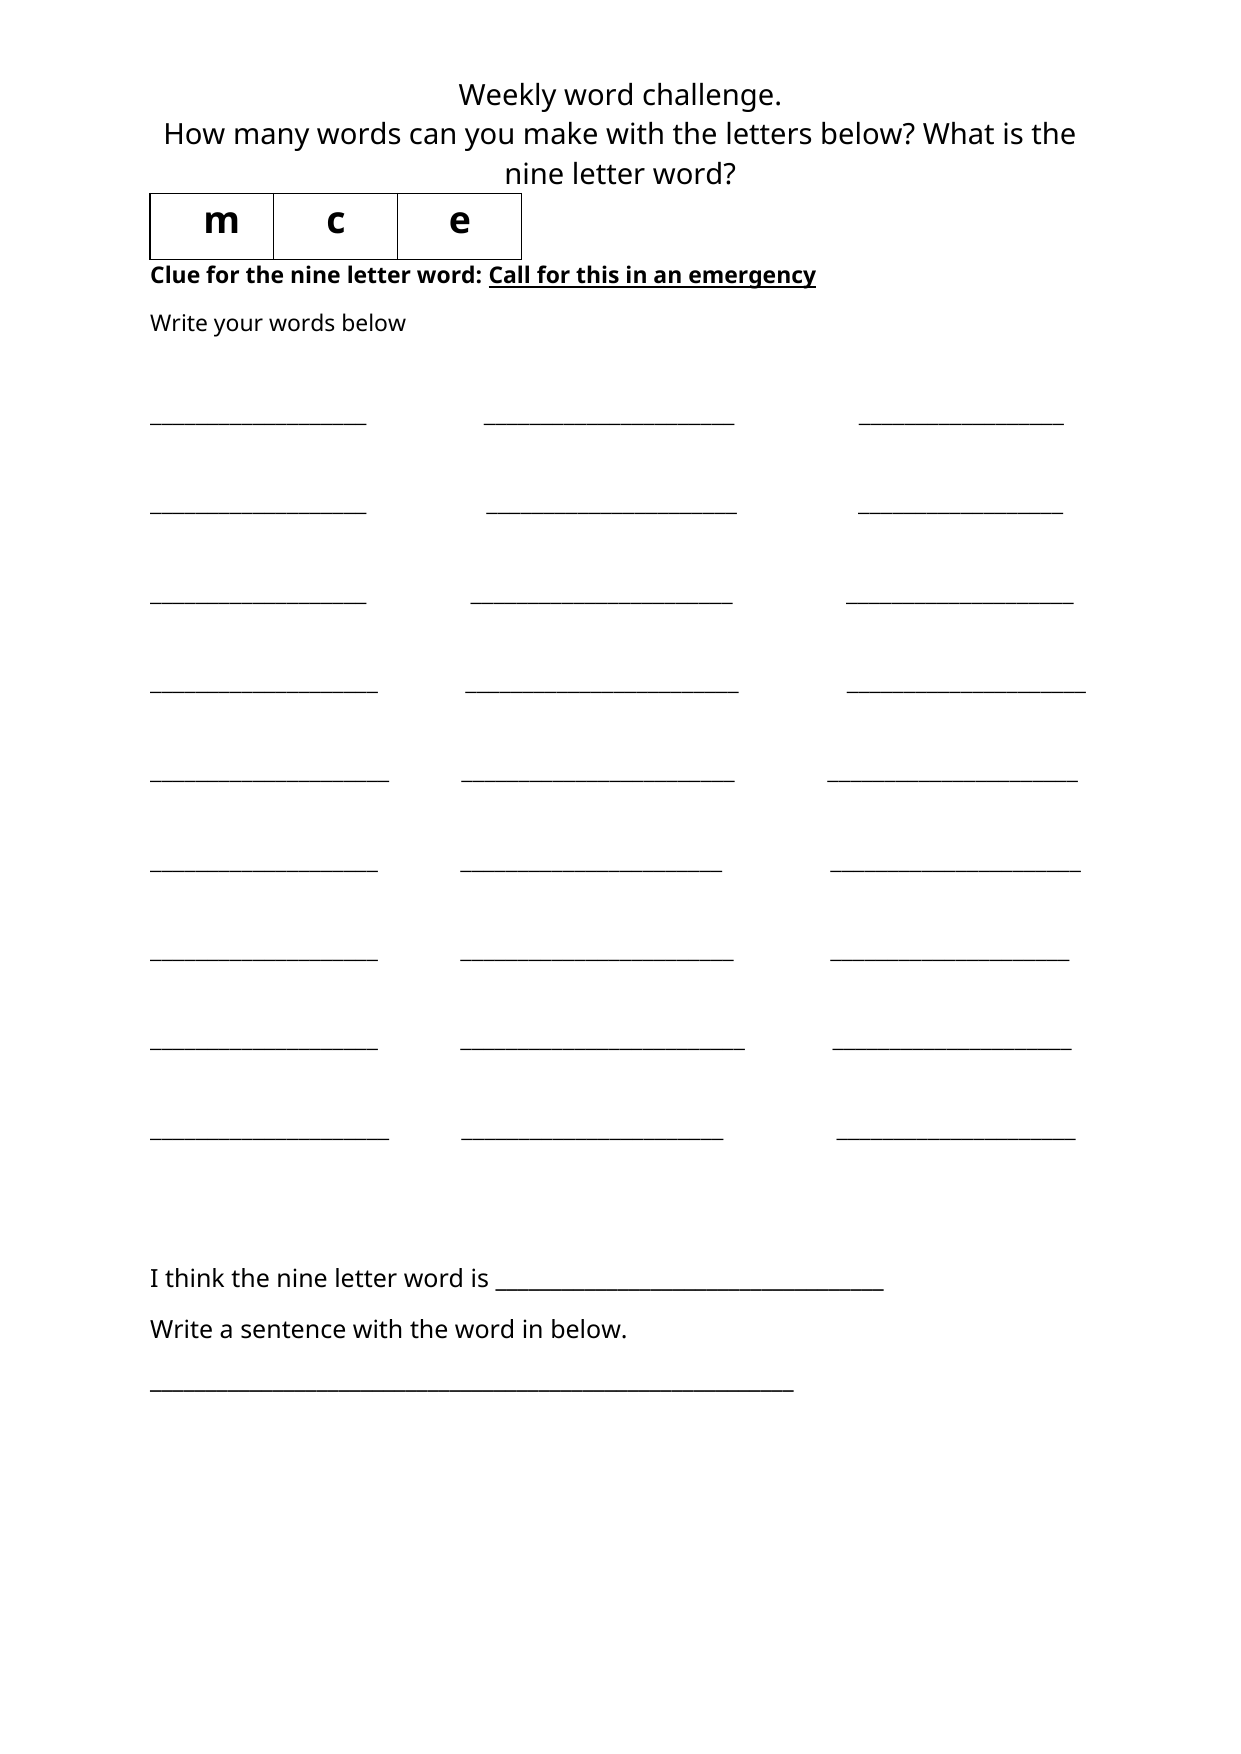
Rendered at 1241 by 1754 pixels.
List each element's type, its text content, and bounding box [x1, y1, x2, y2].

text ____________________ ________________________ _____________________ [150, 936, 1090, 964]
text ____________________ _______________________ ______________________ [150, 847, 1090, 875]
text ____________________ ________________________ _____________________ [150, 668, 1090, 696]
text Clue for the nine letter word: Call for this in an emergency [150, 259, 1090, 291]
text ___________________ _______________________ ____________________ [150, 579, 1090, 607]
text ___________________ ­­­­­­­­­­­­­­­­______________________ ­­__________________ [150, 400, 1090, 428]
text ___________________ ­­­­­­­­­­­­­­­­­­­­______________________ __________________ [150, 489, 1090, 517]
text __________________________________________________________ [150, 1362, 1090, 1396]
text _____________________ _______________________ _____________________ [150, 1115, 1090, 1143]
text ____________________ _________________________ _____________________ [150, 1026, 1090, 1054]
text Write your words below [150, 307, 1090, 339]
table_cell m [151, 194, 273, 258]
text _____________________ ________________________ ______________________ [150, 757, 1090, 786]
text I think the nine letter word is ___________________________________ [150, 1261, 1090, 1295]
text Write a sentence with the word in below. [150, 1311, 1090, 1346]
table_cell e [398, 194, 521, 258]
table_cell c [274, 194, 397, 258]
